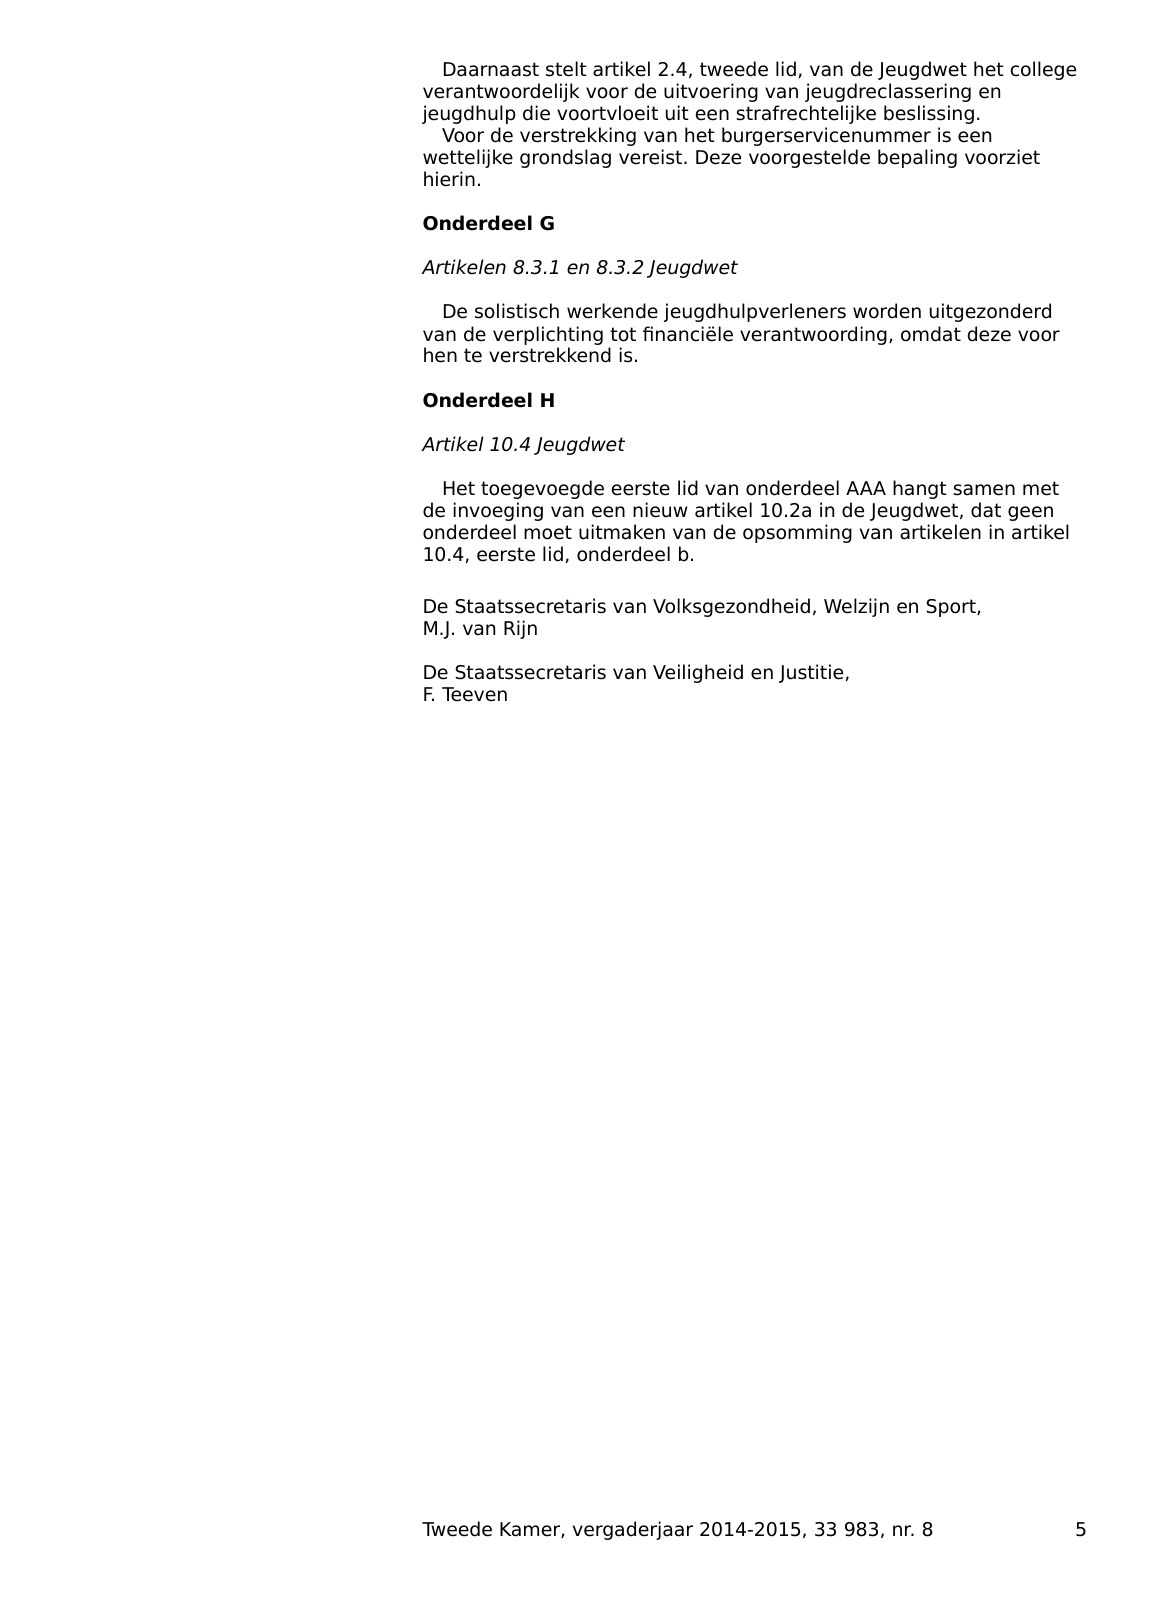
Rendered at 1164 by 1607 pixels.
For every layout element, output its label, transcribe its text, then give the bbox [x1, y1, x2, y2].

text De Staatssecretaris van Veiligheid en Justitie, F. Teeven [422, 662, 1087, 706]
subtitle Onderdeel G [422, 213, 1087, 235]
subtitle Onderdeel H [422, 389, 1087, 412]
subtitle Artikel 10.4 Jeugdwet [422, 434, 1087, 456]
text Daarnaast stelt artikel 2.4, tweede lid, van de Jeugdwet het college verantwoordelijk voor de uitvoering van jeugdreclassering en jeugdhulp die voortvloeit uit een strafrechtelijke beslissing. [422, 59, 1087, 125]
text Het toegevoegde eerste lid van onderdeel AAA hangt samen met de invoeging van een nieuw artikel 10.2a in de Jeugdwet, dat geen onderdeel moet uitmaken van de opsomming van artikelen in artikel 10.4, eerste lid, onderdeel b. [422, 478, 1087, 566]
subtitle Artikelen 8.3.1 en 8.3.2 Jeugdwet [422, 257, 1087, 279]
text De solistisch werkende jeugdhulpverleners worden uitgezonderd van de verplichting tot financiële verantwoording, omdat deze voor hen te verstrekkend is. [422, 301, 1087, 367]
text De Staatssecretaris van Volksgezondheid, Welzijn en Sport, M.J. van Rijn [422, 596, 1087, 640]
text Voor de verstrekking van het burgerservicenummer is een wettelijke grondslag vereist. Deze voorgestelde bepaling voorziet hierin. [422, 125, 1087, 191]
